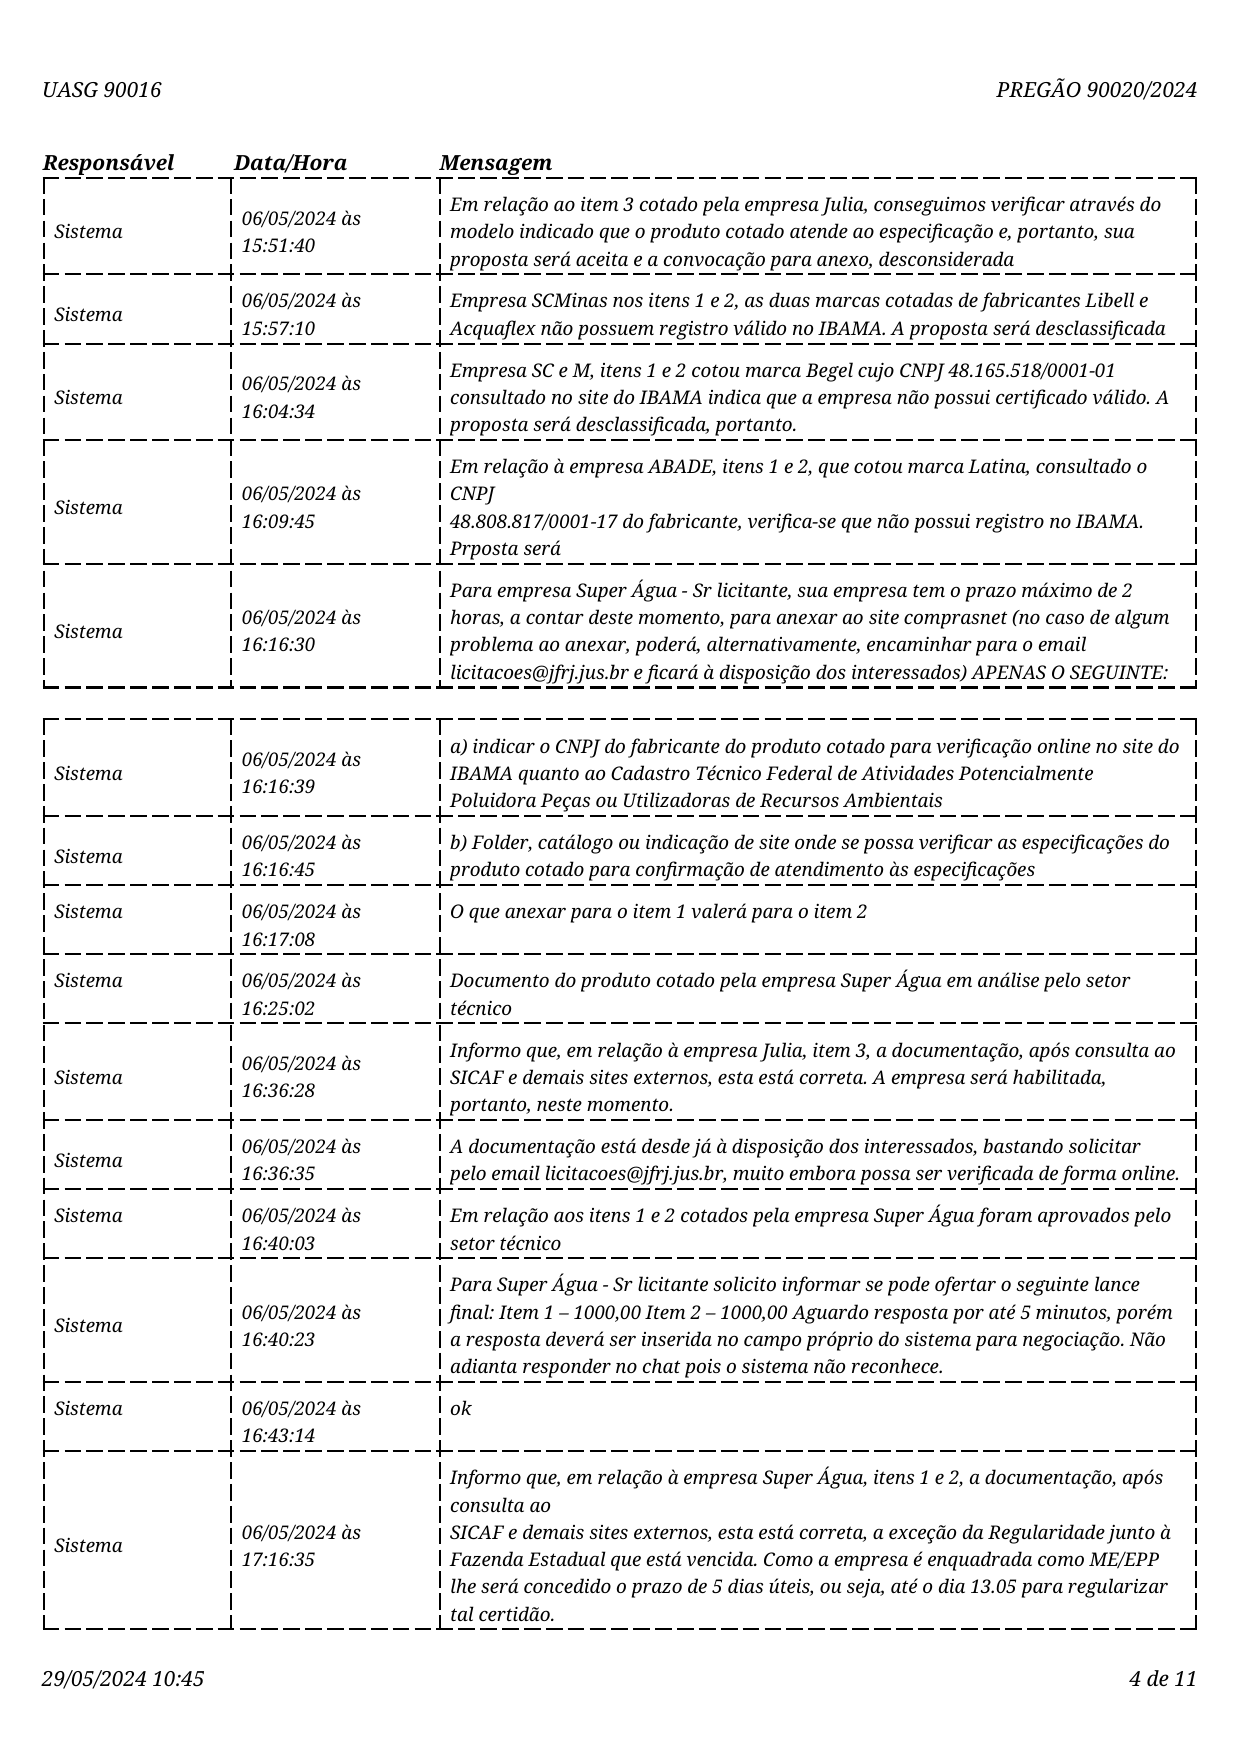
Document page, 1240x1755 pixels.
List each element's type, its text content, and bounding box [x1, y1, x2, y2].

table_cell 06/05/2024 às 17:16:35 [231, 1450, 439, 1628]
table_cell Informo que, em relação à empresa Julia, item 3, a documentação, após consulta ao SICAF e demais sites externos, esta está correta. A empresa será habilitada, portanto, neste momento. [440, 1022, 1196, 1119]
table_cell Em relação à empresa ABADE, itens 1 e 2, que cotou marca Latina, consultado o CNPJ 48.808.817/0001-17 do fabricante, verifica-se que não possui registro no IBAMA. Prposta será [440, 439, 1196, 563]
table_cell Sistema [44, 343, 231, 439]
table_cell 06/05/2024 às 16:09:45 [231, 439, 439, 563]
table_cell Sistema [44, 884, 231, 953]
table_cell 06/05/2024 às 16:40:03 [231, 1188, 439, 1257]
table_cell Sistema [44, 815, 231, 884]
table_cell Sistema [44, 953, 231, 1022]
table_cell ok [440, 1381, 1196, 1450]
table_cell Sistema [44, 1022, 231, 1119]
table_cell Informo que, em relação à empresa Super Água, itens 1 e 2, a documentação, após consulta ao SICAF e demais sites externos, esta está correta, a exceção da Regularidade junto à Fazenda Estadual que está vencida. Como a empresa é enquadrada como ME/EPP lhe será concedido o prazo de 5 dias úteis, ou seja, até o dia 13.05 para regularizar tal certidão. [440, 1450, 1196, 1628]
table_cell Em relação aos itens 1 e 2 cotados pela empresa Super Água foram aprovados pelo setor técnico [440, 1188, 1196, 1257]
table_header 06/05/2024 às 16:16:39 [231, 718, 439, 815]
table_cell A documentação está desde já à disposição dos interessados, bastando solicitar pelo email licitacoes@jfrj.jus.br, muito embora possa ser verificada de forma online. [440, 1119, 1196, 1188]
table_cell Sistema [44, 563, 231, 686]
table_cell 06/05/2024 às 16:36:28 [231, 1022, 439, 1119]
table_cell 06/05/2024 às 16:16:45 [231, 815, 439, 884]
table_cell 06/05/2024 às 16:43:14 [231, 1381, 439, 1450]
table_cell b) Folder, catálogo ou indicação de site onde se possa verificar as especificações do produto cotado para confirmação de atendimento às especificações [440, 815, 1196, 884]
table_cell Para empresa Super Água - Sr licitante, sua empresa tem o prazo máximo de 2 horas, a contar deste momento, para anexar ao site comprasnet (no caso de algum problema ao anexar, poderá, alternativamente, encaminhar para o email licitacoes@jfrj.jus.br e ficará à disposição dos interessados) APENAS O SEGUINTE: [440, 563, 1196, 686]
table_cell Sistema [44, 177, 231, 273]
table_cell 06/05/2024 às 16:16:30 [231, 563, 439, 686]
table_cell Empresa SC e M, itens 1 e 2 cotou marca Begel cujo CNPJ 48.165.518/0001-01 consultado no site do IBAMA indica que a empresa não possui certificado válido. A proposta será desclassificada, portanto. [440, 343, 1196, 439]
table_cell 06/05/2024 às 16:25:02 [231, 953, 439, 1022]
table_cell 06/05/2024 às 15:51:40 [231, 177, 439, 273]
table_cell 06/05/2024 às 16:36:35 [231, 1119, 439, 1188]
table_header Sistema [44, 718, 231, 815]
table_cell Sistema [44, 273, 231, 342]
table_cell Sistema [44, 1119, 231, 1188]
table_cell 06/05/2024 às 16:17:08 [231, 884, 439, 953]
table_cell Documento do produto cotado pela empresa Super Água em análise pelo setor técnico [440, 953, 1196, 1022]
table_cell 06/05/2024 às 16:04:34 [231, 343, 439, 439]
table_cell Para Super Água - Sr licitante solicito informar se pode ofertar o seguinte lance final: Item 1 – 1000,00 Item 2 – 1000,00 Aguardo resposta por até 5 minutos, porém a resposta deverá ser inserida no campo próprio do sistema para negociação. Não adianta responder no chat pois o sistema não reconhece. [440, 1257, 1196, 1381]
table_cell 06/05/2024 às 16:40:23 [231, 1257, 439, 1381]
table_cell Empresa SCMinas nos itens 1 e 2, as duas marcas cotadas de fabricantes Libell e Acquaflex não possuem registro válido no IBAMA. A proposta será desclassificada [440, 273, 1196, 342]
table_header a) indicar o CNPJ do fabricante do produto cotado para verificação online no site do IBAMA quanto ao Cadastro Técnico Federal de Atividades Potencialmente Poluidora Peças ou Utilizadoras de Recursos Ambientais [440, 718, 1196, 815]
table_cell Sistema [44, 1257, 231, 1381]
table_cell O que anexar para o item 1 valerá para o item 2 [440, 884, 1196, 953]
table_cell Em relação ao item 3 cotado pela empresa Julia, conseguimos verificar através do modelo indicado que o produto cotado atende ao especificação e, portanto, sua proposta será aceita e a convocação para anexo, desconsiderada [440, 177, 1196, 273]
table_cell Sistema [44, 439, 231, 563]
table_cell 06/05/2024 às 15:57:10 [231, 273, 439, 342]
table_cell Sistema [44, 1450, 231, 1628]
table_cell Sistema [44, 1381, 231, 1450]
table_cell Sistema [44, 1188, 231, 1257]
